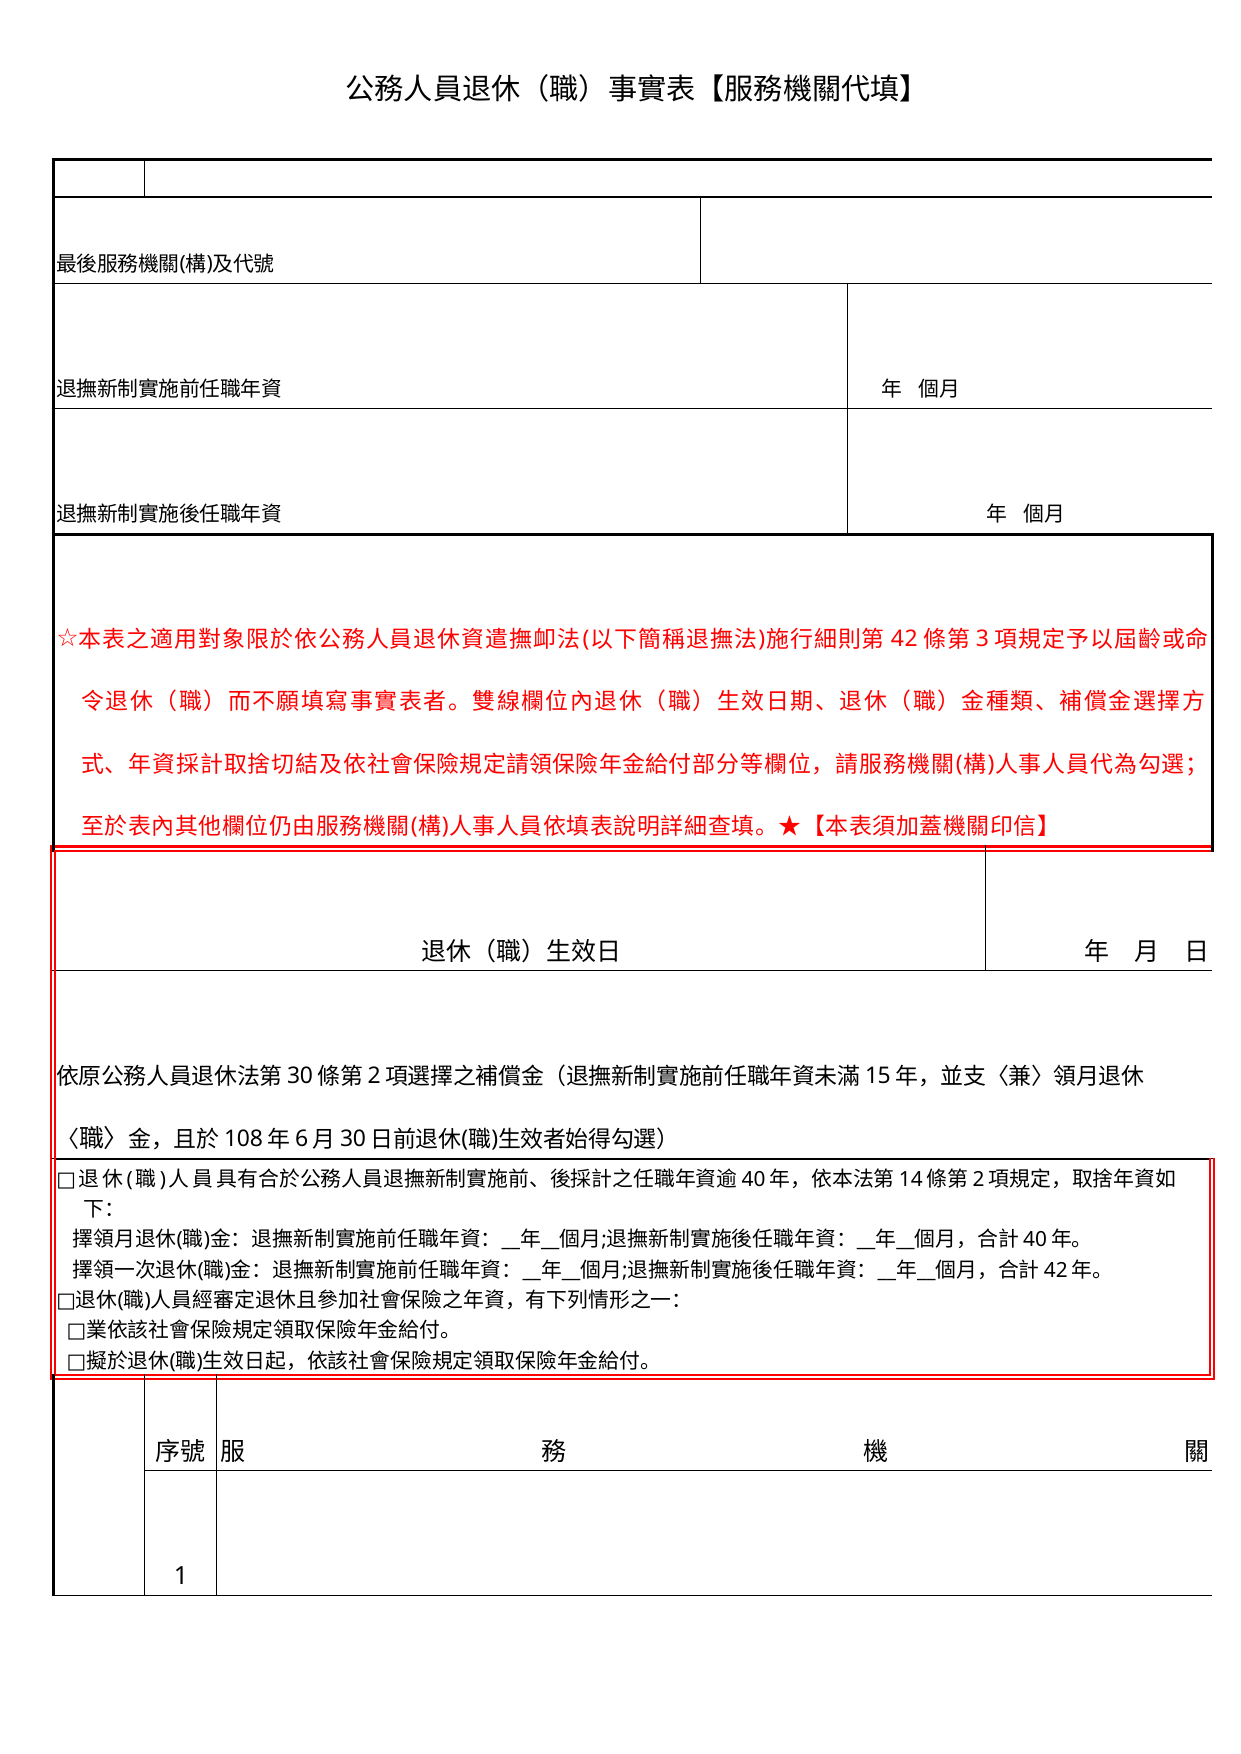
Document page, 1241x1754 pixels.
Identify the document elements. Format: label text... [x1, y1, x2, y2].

table_cell 服務機關 [217, 1380, 1212, 1470]
table_cell □退休(職)人員具有合於公務人員退撫新制實施前、後採計之任職年資逾40年，依本法第14條第2項規定，取捨年資如下： 擇領月退休(職)金：退撫新制實施前任職年資：__年__個月;退撫新制實施後任職年資：__年__個月，合計40年。 擇領一次退休(職)金：退撫新制實施前任職年資：__年__個月;退撫新制實施後任職年資：__年__個月，合計42年。 □退休(職)人員經審定退休且參加社會保險之年資，有下列情形之一： □業依該社會保險規定領取保險年金給付。 □擬於退休(職)生效日起，依該社會保險規定領取保險年金給付。 [56, 1160, 1209, 1374]
table_cell 退撫新制實施後任職年資 [55, 409, 847, 533]
table_cell 退休（職）生效日 [56, 852, 985, 970]
table_cell [701, 198, 1212, 283]
text 公務人員退休（職）事實表【服務機關代填】 [59, 65, 1215, 107]
table_cell 依原公務人員退休法第30條第2項選擇之補償金（退撫新制實施前任職年資未滿15年，並支〈兼〉領月退休〈職〉金，且於108年6月30日前退休(職)生效者始得勾選） [56, 971, 1212, 1158]
table_cell 年 個月 [848, 409, 1212, 533]
table_cell 最後服務機關(構)及代號 [55, 198, 700, 283]
table_cell 序號 [145, 1380, 216, 1470]
table_cell 年 月 日 [986, 852, 1212, 970]
table_cell 1 [145, 1471, 216, 1595]
table_cell 退撫新制實施前 歷任職務 [55, 1380, 144, 1595]
table_cell [217, 1471, 1212, 1595]
table_cell ☆本表之適用對象限於依公務人員退休資遣撫卹法(以下簡稱退撫法)施行細則第42條第3項規定予以屆齡或命令退休（職）而不願填寫事實表者。雙線欄位內退休（職）生效日期、退休（職）金種類、補償金選擇方式、年資採計取捨切結及依社會保險規定請領保險年金給付部分等欄位，請服務機關(構)人事人員代為勾選；至於表內其他欄位仍由服務機關(構)人事人員依填表說明詳細查填。★【本表須加蓋機關印信】 [55, 536, 1211, 845]
table_header [145, 161, 1212, 196]
table_cell 退撫新制實施前任職年資 [55, 284, 847, 408]
table_header 姓名 [55, 161, 144, 196]
table_cell 年 個月 [848, 284, 1212, 408]
